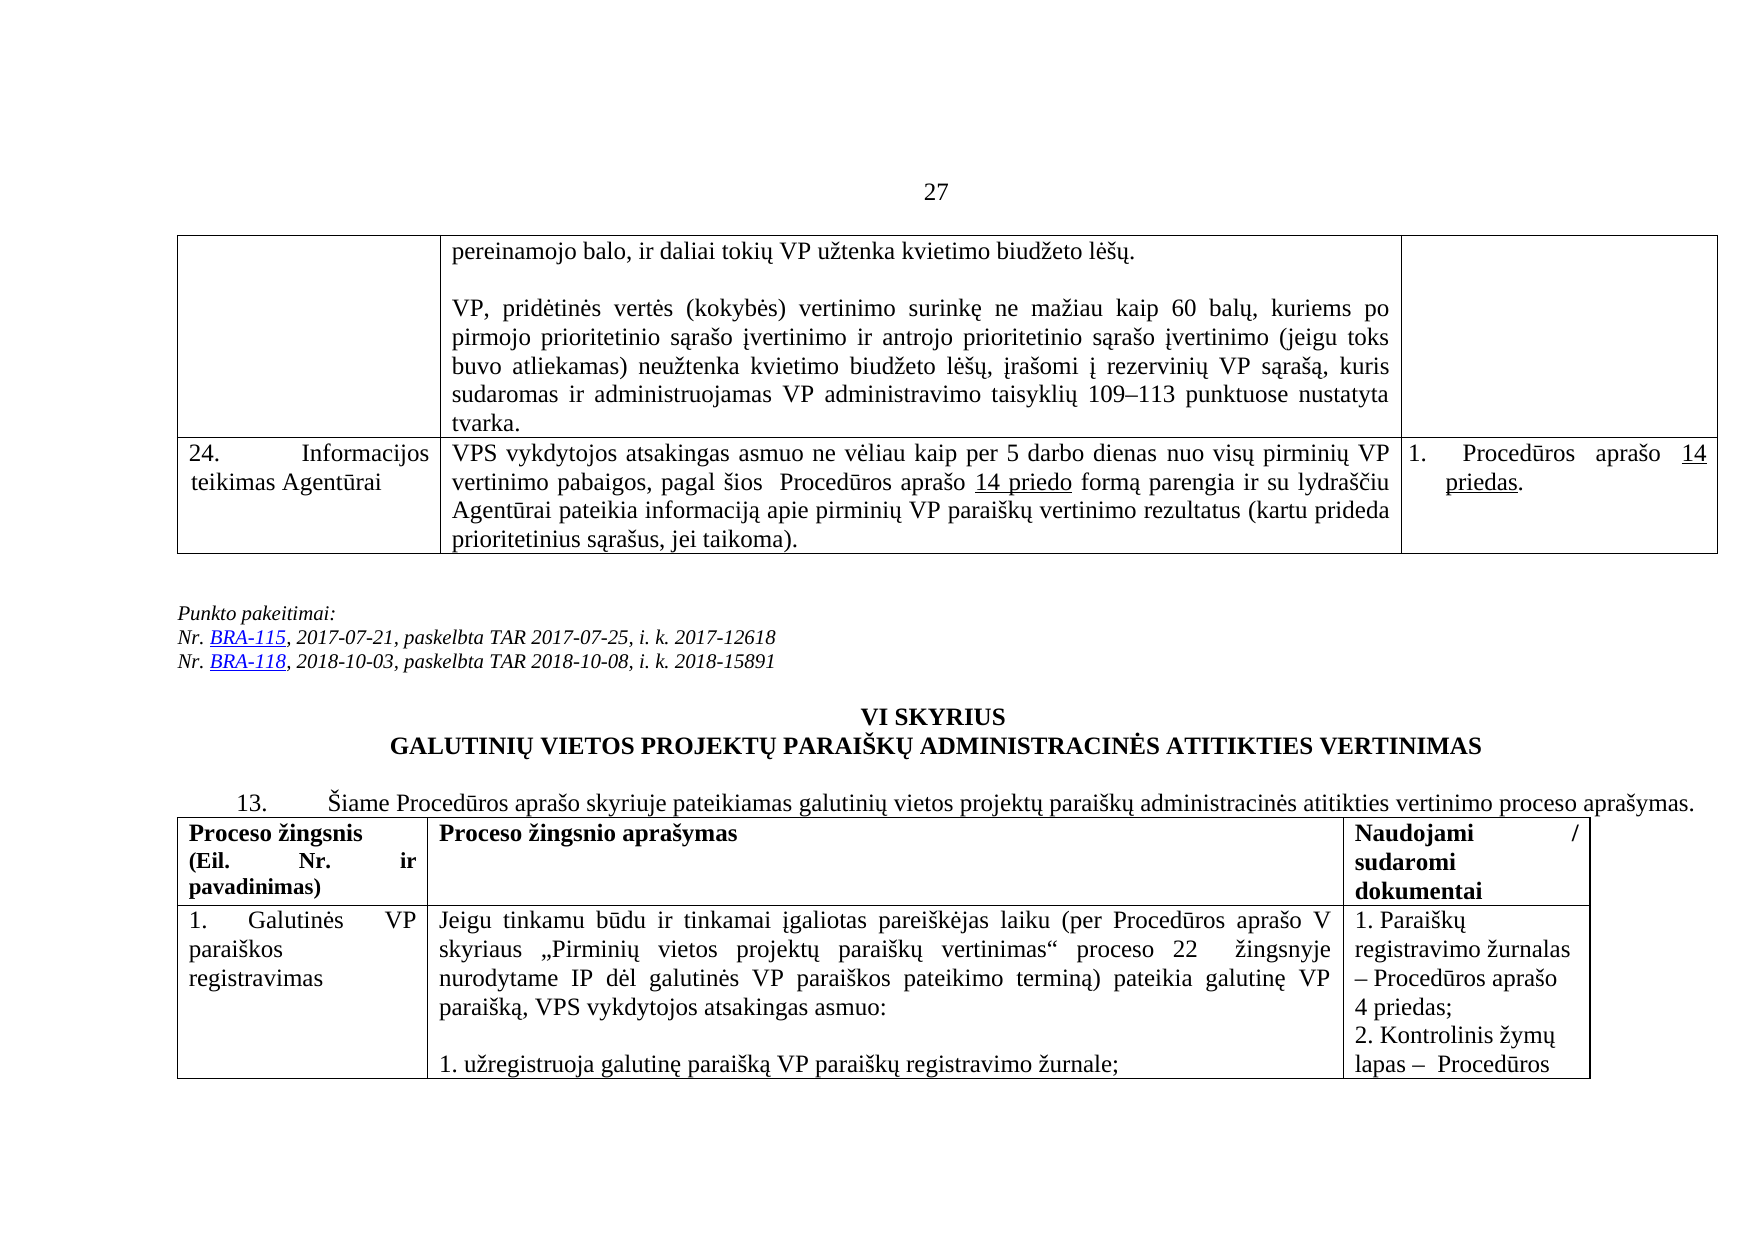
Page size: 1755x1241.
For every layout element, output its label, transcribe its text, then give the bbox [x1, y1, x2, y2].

table_cell pereinamojo balo, ir daliai tokių VP užtenka kvietimo biudžeto lėšų. VP, pridėtinės vertės (kokybės) vertinimo surinkę ne mažiau kaip 60 balų, kuriems po pirmojo prioritetinio sąrašo įvertinimo ir antrojo prioritetinio sąrašo įvertinimo (jeigu toks buvo atliekamas) neužtenka kvietimo biudžeto lėšų, įrašomi į rezervinių VP sąrašą, kuris sudaromas ir administruojamas VP administravimo taisyklių 109–113 punktuose nustatyta tvarka. [441, 236, 1401, 437]
text Nr. BRA-115, 2017-07-21, paskelbta TAR 2017-07-25, i. k. 2017-12618 [177, 625, 1695, 649]
table_cell 24. Informacijos teikimas Agentūrai [178, 438, 440, 553]
text VI SKYRIUS [177, 702, 1695, 731]
table_cell [1402, 236, 1717, 437]
text Nr. BRA-118, 2018-10-03, paskelbta TAR 2018-10-08, i. k. 2018-15891 [177, 649, 1695, 673]
table_cell 1. Galutinės VP paraiškos registravimas [178, 906, 427, 1078]
table_cell [178, 236, 440, 437]
text Galutinių VIETOS PROJEKTŲ PARAIŠKŲ administracinės atitikties VERTINIMAS [177, 731, 1695, 760]
text 13. Šiame Procedūros aprašo skyriuje pateikiamas galutinių vietos projektų paraiškų administracinės atitikties vertinimo proceso aprašymas. [177, 788, 1695, 817]
table_cell Jeigu tinkamu būdu ir tinkamai įgaliotas pareiškėjas laiku (per Procedūros aprašo V skyriaus „Pirminių vietos projektų paraiškų vertinimas“ proceso 22 žingsnyje nurodytame IP dėl galutinės VP paraiškos pateikimo terminą) pateikia galutinę VP paraišką, VPS vykdytojos atsakingas asmuo: 1. užregistruoja galutinę paraišką VP paraiškų registravimo žurnale; [428, 906, 1343, 1078]
table_cell 1. Paraiškų registravimo žurnalas – Procedūros aprašo 4 priedas; 2. Kontrolinis žymų lapas – Procedūros [1344, 906, 1589, 1078]
table_header Proceso žingsnis (Eil. Nr. ir pavadinimas) [178, 818, 427, 904]
table_cell 1. Procedūros aprašo 14 priedas. [1402, 438, 1717, 553]
text Punkto pakeitimai: [177, 601, 1695, 625]
table_cell VPS vykdytojos atsakingas asmuo ne vėliau kaip per 5 darbo dienas nuo visų pirminių VP vertinimo pabaigos, pagal šios Procedūros aprašo 14 priedo formą parengia ir su lydraščiu Agentūrai pateikia informaciją apie pirminių VP paraiškų vertinimo rezultatus (kartu prideda prioritetinius sąrašus, jei taikoma). [441, 438, 1401, 553]
table_header Proceso žingsnio aprašymas [428, 818, 1343, 904]
table_header Naudojami / sudaromi dokumentai [1344, 818, 1589, 904]
